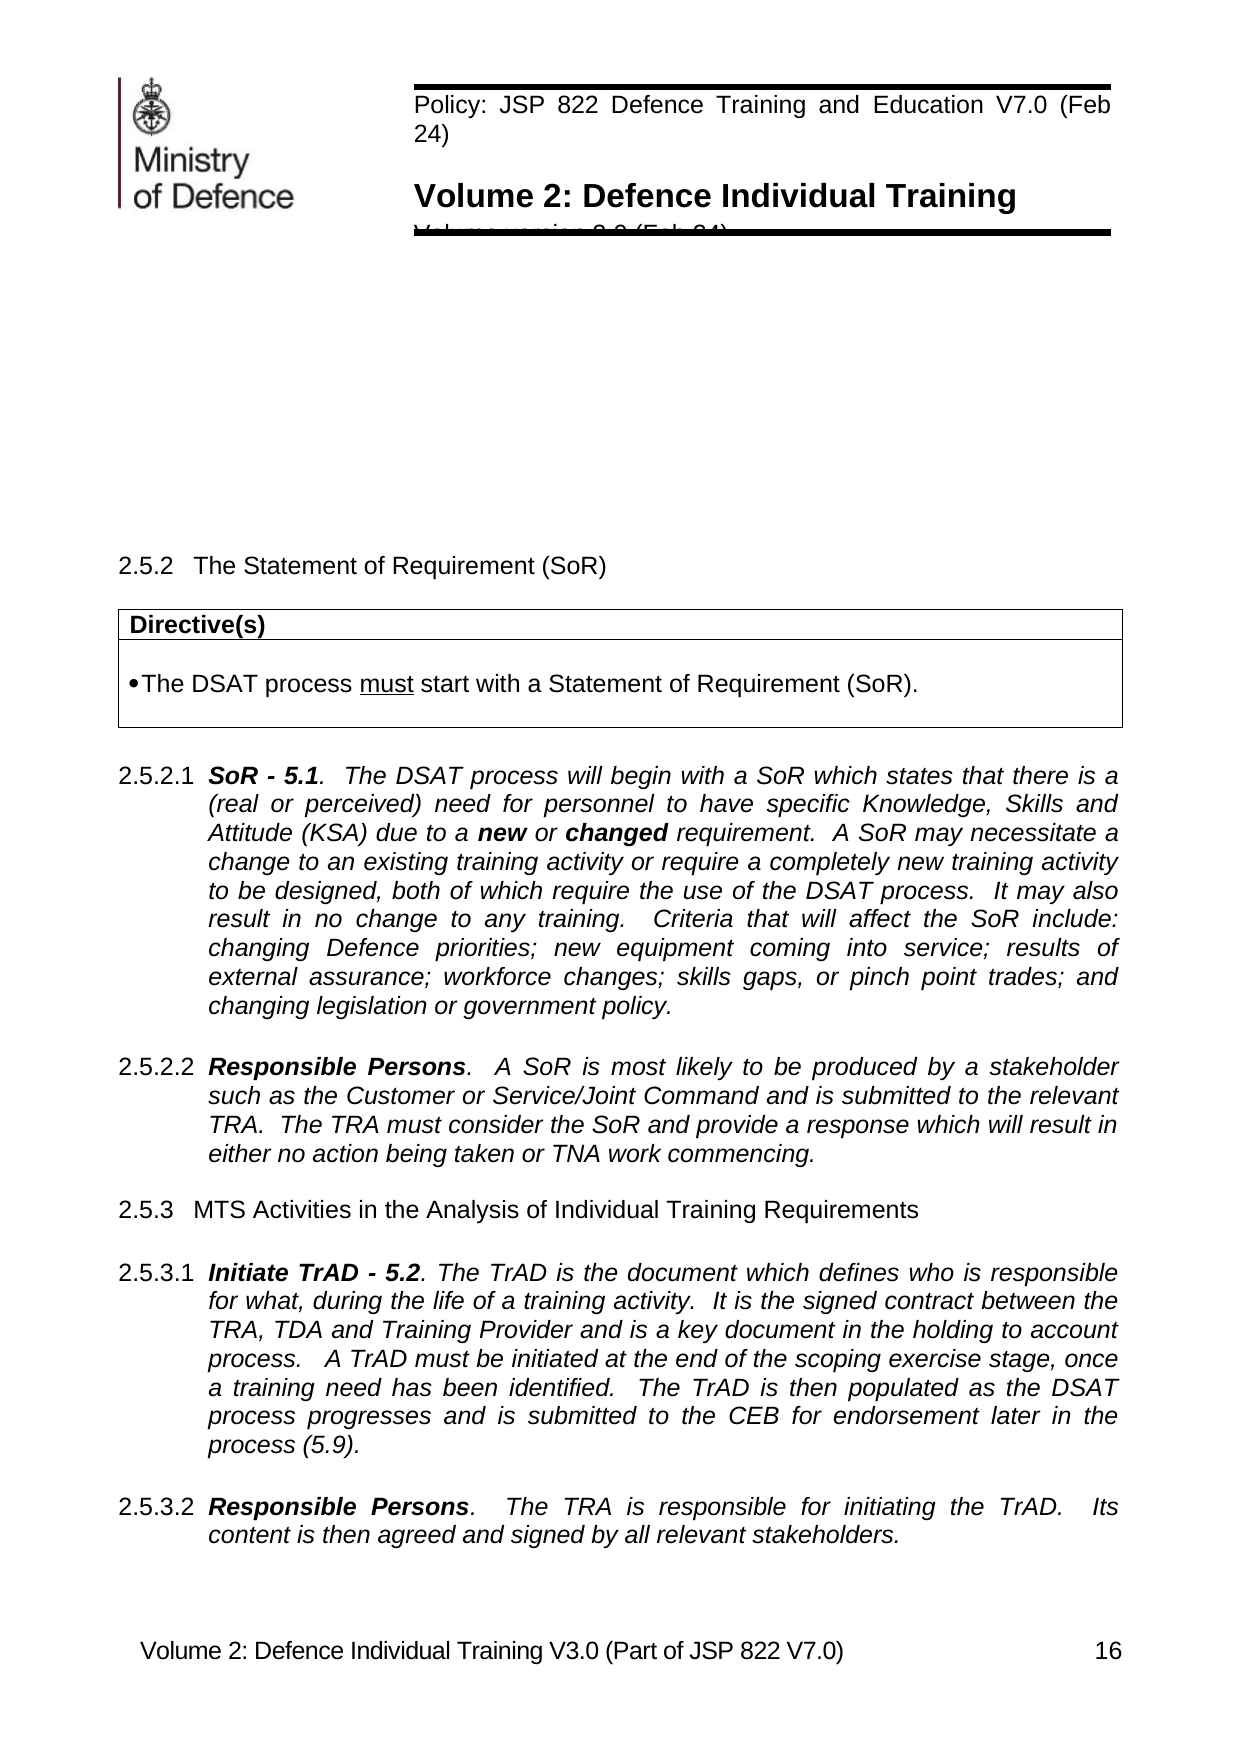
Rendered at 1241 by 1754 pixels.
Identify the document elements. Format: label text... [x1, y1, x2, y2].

table_cell The DSAT process must start with a Statement of Requirement (SoR). [119, 640, 1122, 727]
subtitle Initiate TrAD - 5.2. The TrAD is the document which defines who is responsible for what, during the life of a training activity. It is the signed contract between the TRA, TDA and Training Provider and is a key document in the holding to account process. A TrAD must be initiated at the end of the scoping exercise stage, once a training need has been identified. The TrAD is then populated as the DSAT process progresses and is submitted to the CEB for endorsement later in the process (5.9). [118, 1258, 1122, 1459]
subtitle The Statement of Requirement (SoR) [118, 552, 1122, 580]
subtitle MTS Activities in the Analysis of Individual Training Requirements [118, 1196, 1122, 1225]
subtitle Responsible Persons. A SoR is most likely to be produced by a stakeholder such as the Customer or Service/Joint Command and is submitted to the relevant TRA. The TRA must consider the SoR and provide a response which will result in either no action being taken or TNA work commencing. [118, 1052, 1122, 1167]
subtitle Responsible Persons. The TRA is responsible for initiating the TrAD. Its content is then agreed and signed by all relevant stakeholders. [118, 1492, 1122, 1549]
table_header Directive(s) [119, 610, 1122, 639]
subtitle SoR - 5.1. The DSAT process will begin with a SoR which states that there is a (real or perceived) need for personnel to have specific Knowledge, Skills and Attitude (KSA) due to a new or changed requirement. A SoR may necessitate a change to an existing training activity or require a completely new training activity to be designed, both of which require the use of the DSAT process. It may also result in no change to any training. Criteria that will affect the SoR include: changing Defence priorities; new equipment coming into service; results of external assurance; workforce changes; skills gaps, or pinch point trades; and changing legislation or government policy. [118, 761, 1122, 1019]
